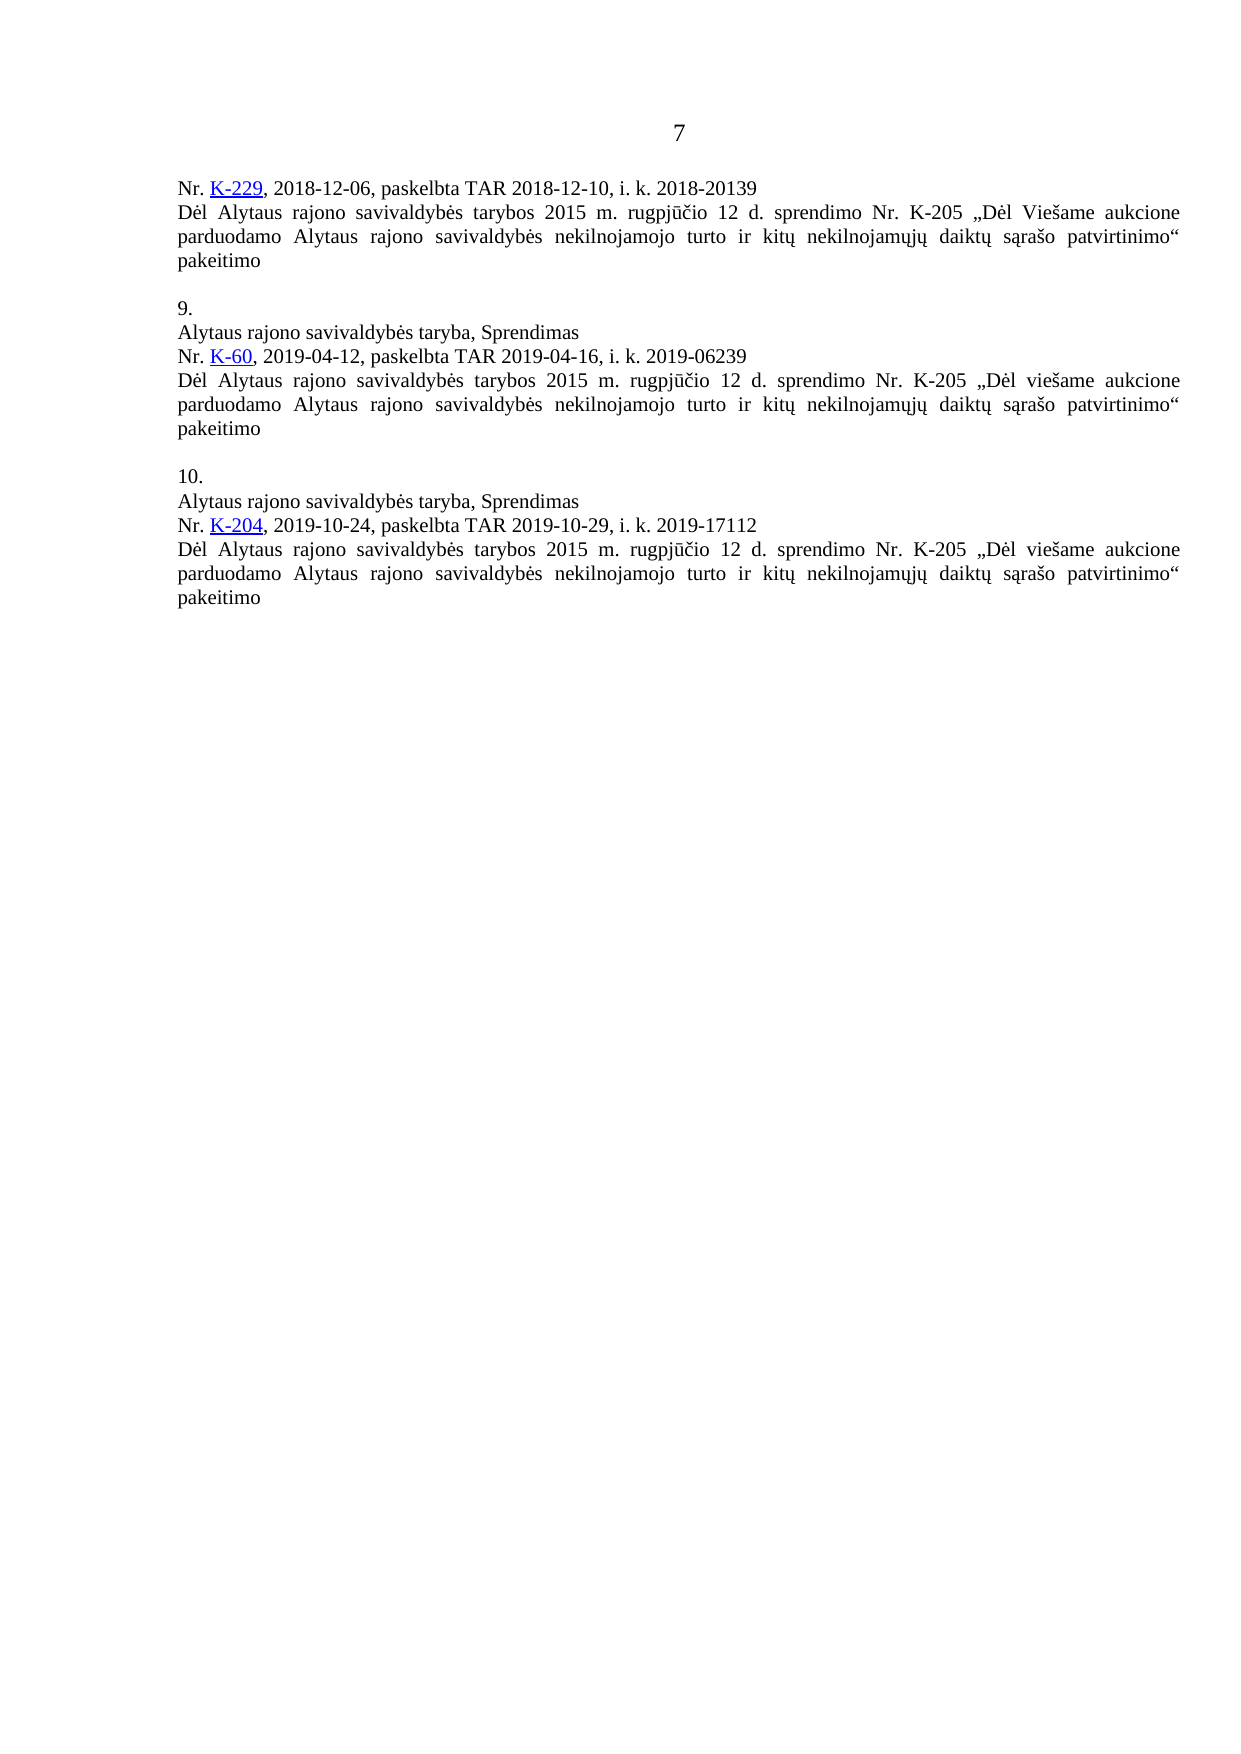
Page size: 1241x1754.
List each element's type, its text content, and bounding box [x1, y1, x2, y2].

text Nr. K-204, 2019-10-24, paskelbta TAR 2019-10-29, i. k. 2019-17112 [177, 513, 1181, 537]
text Nr. K-60, 2019-04-12, paskelbta TAR 2019-04-16, i. k. 2019-06239 [177, 344, 1181, 368]
text 9. [177, 296, 1181, 320]
text Dėl Alytaus rajono savivaldybės tarybos 2015 m. rugpjūčio 12 d. sprendimo Nr. K-205 „Dėl viešame aukcione parduodamo Alytaus rajono savivaldybės nekilnojamojo turto ir kitų nekilnojamųjų daiktų sąrašo patvirtinimo“ pakeitimo [177, 537, 1181, 609]
text Nr. K-229, 2018-12-06, paskelbta TAR 2018-12-10, i. k. 2018-20139 [177, 176, 1181, 200]
text 10. [177, 464, 1181, 488]
text Alytaus rajono savivaldybės taryba, Sprendimas [177, 320, 1181, 344]
text Dėl Alytaus rajono savivaldybės tarybos 2015 m. rugpjūčio 12 d. sprendimo Nr. K-205 „Dėl Viešame aukcione parduodamo Alytaus rajono savivaldybės nekilnojamojo turto ir kitų nekilnojamųjų daiktų sąrašo patvirtinimo“ pakeitimo [177, 200, 1181, 272]
text Dėl Alytaus rajono savivaldybės tarybos 2015 m. rugpjūčio 12 d. sprendimo Nr. K-205 „Dėl viešame aukcione parduodamo Alytaus rajono savivaldybės nekilnojamojo turto ir kitų nekilnojamųjų daiktų sąrašo patvirtinimo“ pakeitimo [177, 368, 1181, 440]
text Alytaus rajono savivaldybės taryba, Sprendimas [177, 488, 1181, 513]
